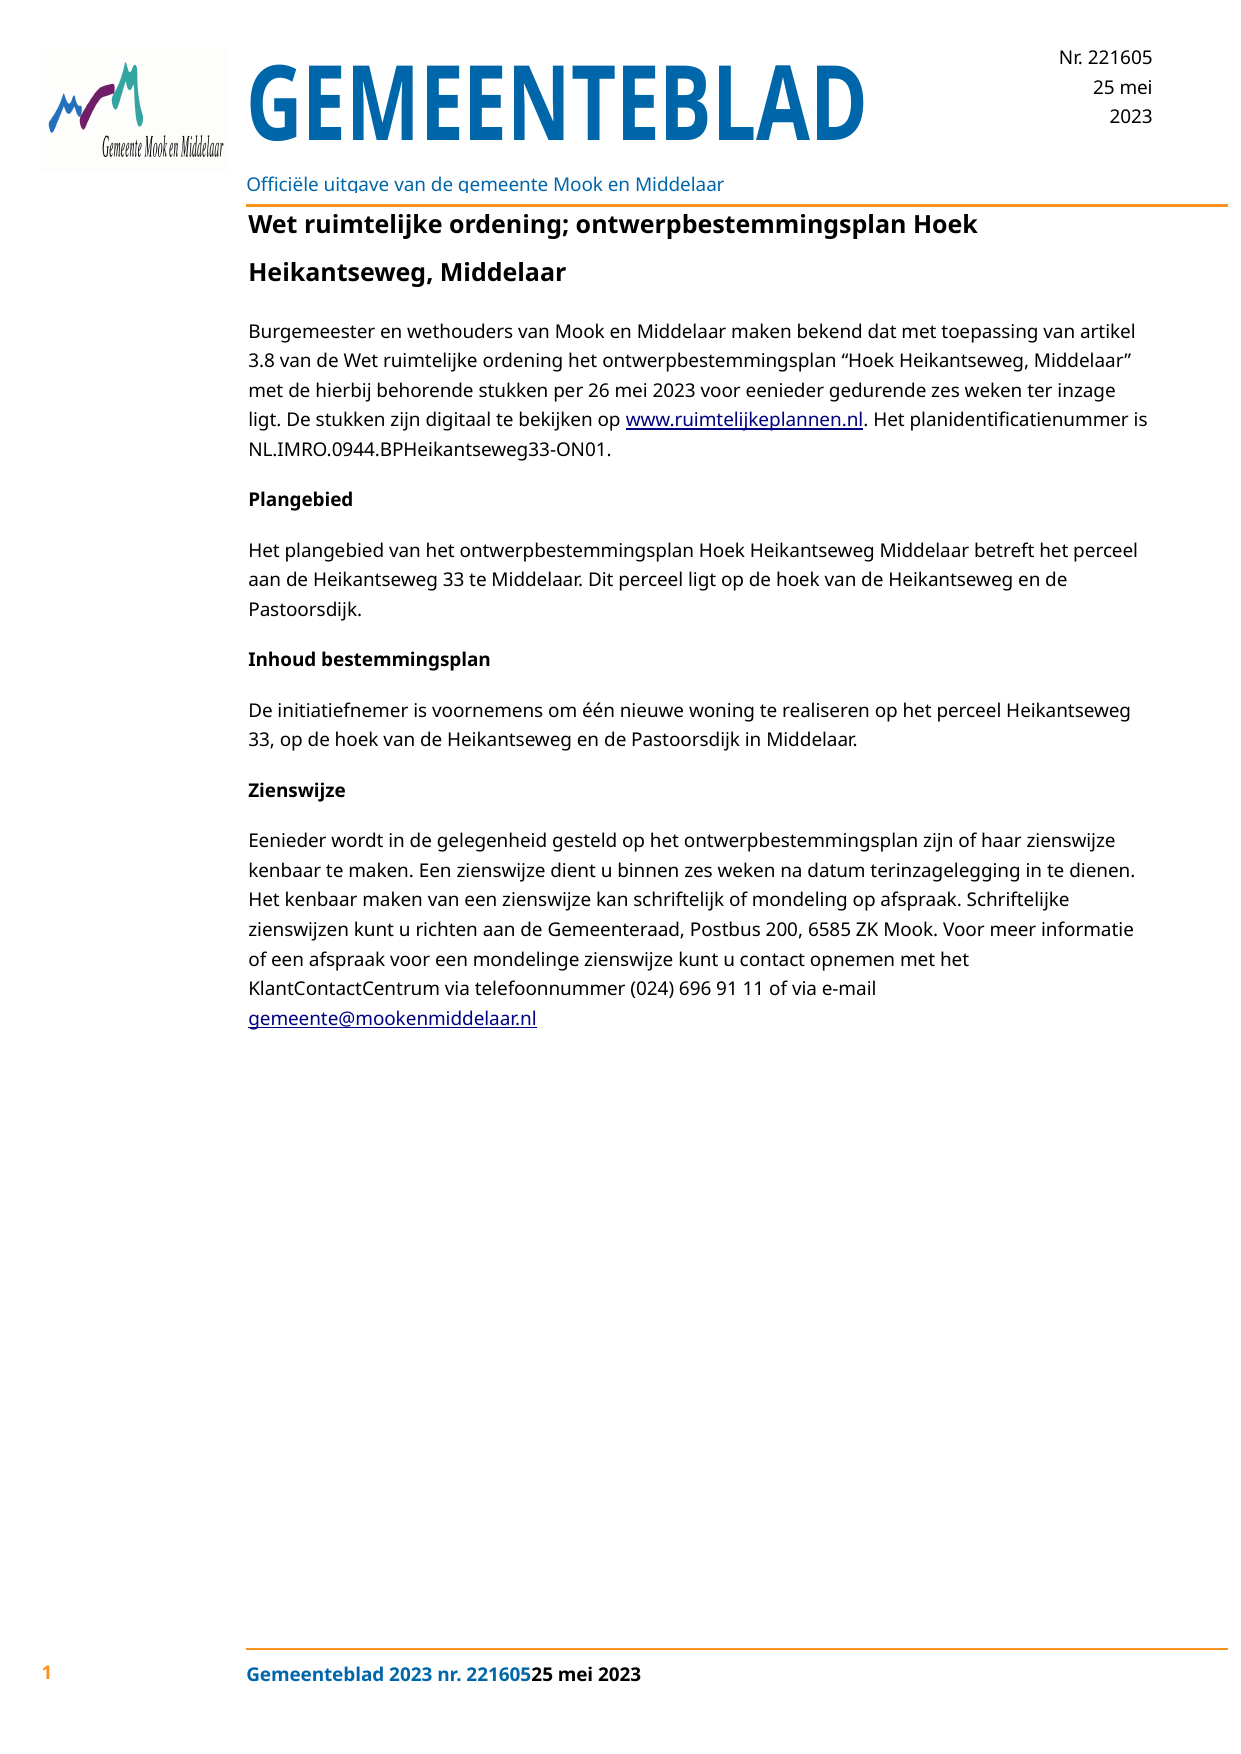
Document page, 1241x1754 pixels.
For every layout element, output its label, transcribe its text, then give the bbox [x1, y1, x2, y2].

text Inhoud bestemmingsplan [248, 647, 1152, 672]
text Het plangebied van het ontwerpbestemmingsplan Hoek Heikantseweg Middelaar betreft het perceel aan de Heikantseweg 33 te Middelaar. Dit perceel ligt op de hoek van de Heikantseweg en de Pastoorsdijk. [248, 537, 1152, 622]
text Plangebied [248, 487, 1152, 512]
text Eenieder wordt in de gelegenheid gesteld op het ontwerpbestemmingsplan zijn of haar zienswijze kenbaar te maken. Een zienswijze dient u binnen zes weken na datum terinzagelegging in te dienen. Het kenbaar maken van een zienswijze kan schriftelijk of mondeling op afspraak. Schriftelijke zienswijzen kunt u richten aan de Gemeenteraad, Postbus 200, 6585 ZK Mook. Voor meer informatie of een afspraak voor een mondelinge zienswijze kunt u contact opnemen met het KlantContactCentrum via telefoonnummer (024) 696 91 11 of via e-mail gemeente@mookenmiddelaar.nl [248, 827, 1152, 1031]
text Wet ruimtelijke ordening; ontwerpbestemmingsplan Hoek Heikantseweg, Middelaar [248, 207, 1152, 288]
picture [41, 47, 231, 172]
text De initiatiefnemer is voornemens om één nieuwe woning te realiseren op het perceel Heikantseweg 33, op de hoek van de Heikantseweg en de Pastoorsdijk in Middelaar. [248, 697, 1152, 752]
text Burgemeester en wethouders van Mook en Middelaar maken bekend dat met toepassing van artikel 3.8 van de Wet ruimtelijke ordening het ontwerpbestemmingsplan “Hoek Heikantseweg, Middelaar” met de hierbij behorende stukken per 26 mei 2023 voor eenieder gedurende zes weken ter inzage ligt. De stukken zijn digitaal te bekijken op www.ruimtelijkeplannen.nl. Het planidentificatienummer is NL.IMRO.0944.BPHeikantseweg33-ON01. [248, 318, 1152, 462]
text Zienswijze [248, 777, 1152, 803]
